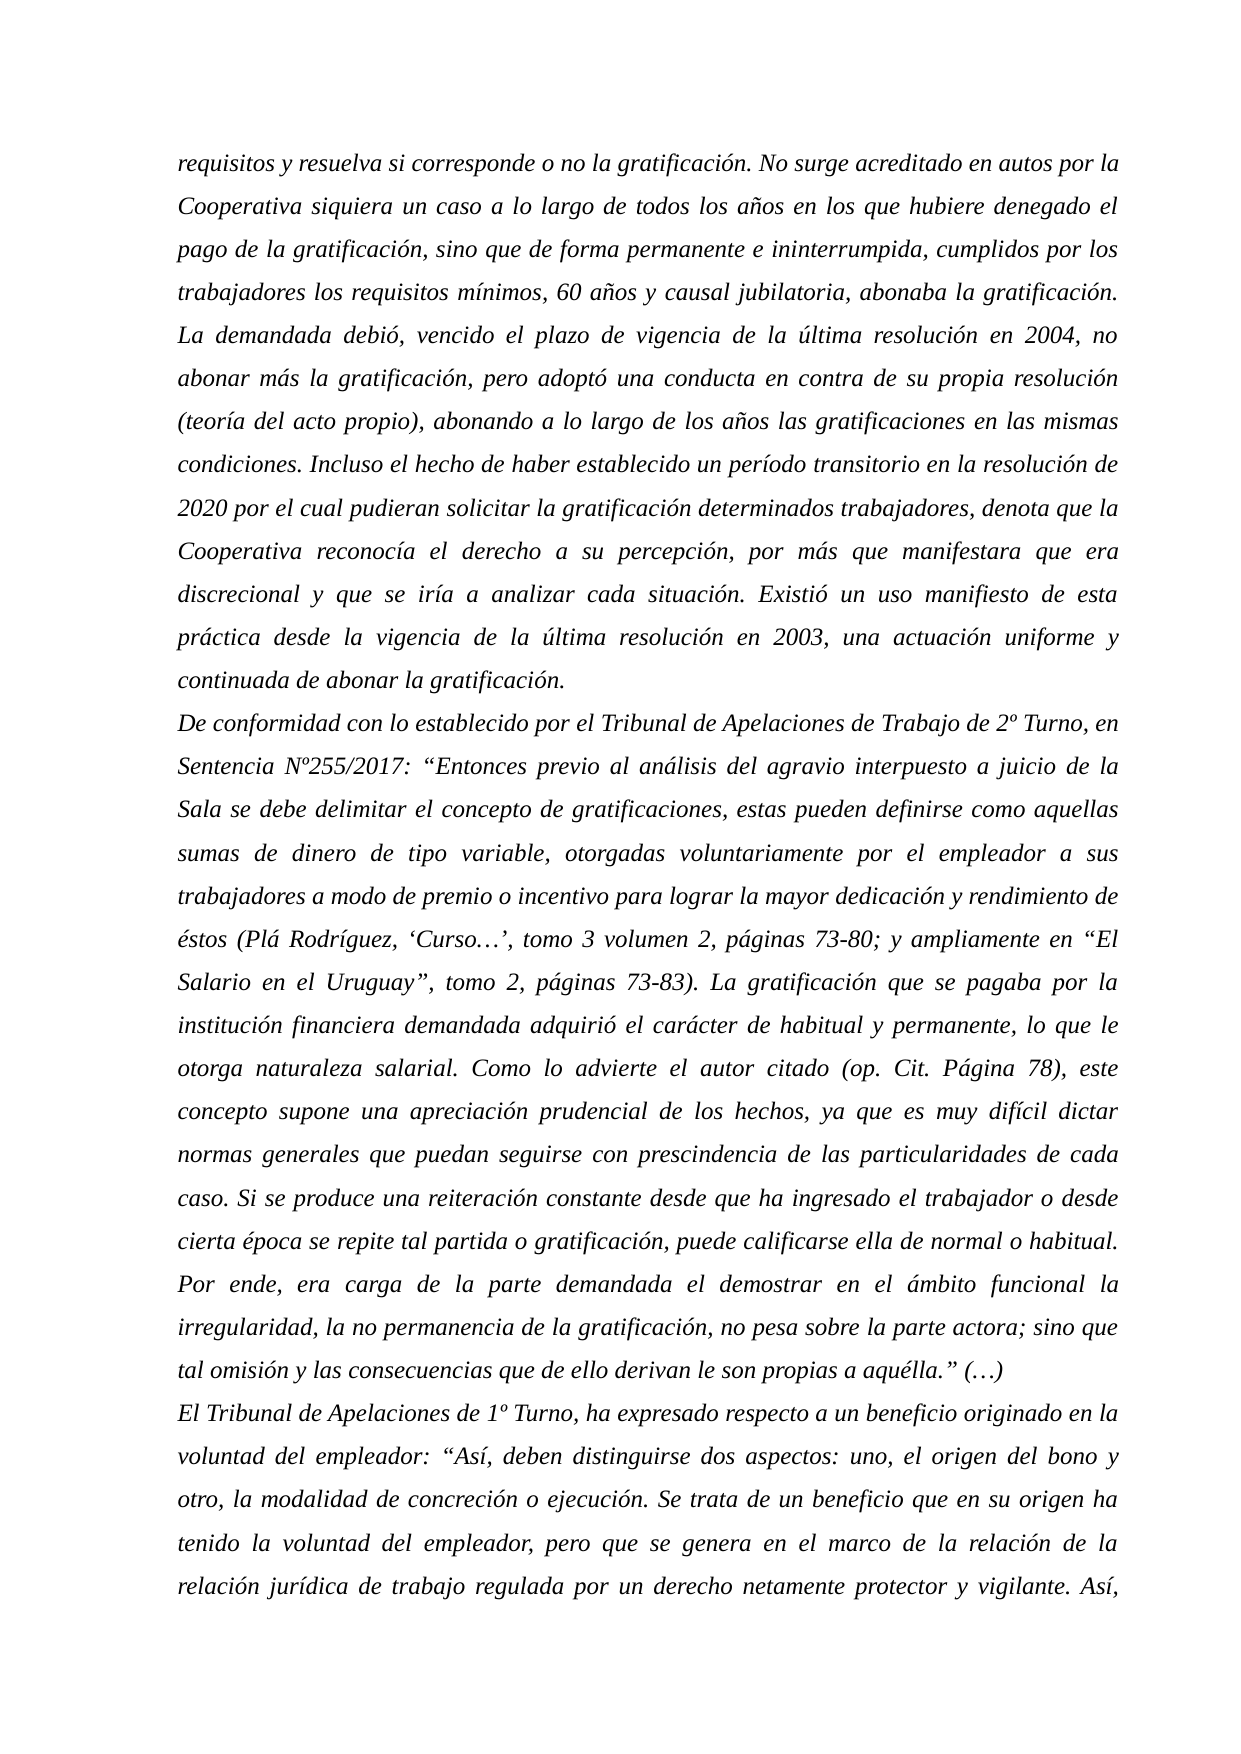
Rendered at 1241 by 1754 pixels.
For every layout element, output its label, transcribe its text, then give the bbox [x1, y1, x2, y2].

text requisitos y resuelva si corresponde o no la gratificación. No surge acreditado en autos por la Cooperativa siquiera un caso a lo largo de todos los años en los que hubiere denegado el pago de la gratificación, sino que de forma permanente e ininterrumpida, cumplidos por los trabajadores los requisitos mínimos, 60 años y causal jubilatoria, abonaba la gratificación. La demandada debió, vencido el plazo de vigencia de la última resolución en 2004, no abonar más la gratificación, pero adoptó una conducta en contra de su propia resolución (teoría del acto propio), abonando a lo largo de los años las gratificaciones en las mismas condiciones. Incluso el hecho de haber establecido un período transitorio en la resolución de 2020 por el cual pudieran solicitar la gratificación determinados trabajadores, denota que la Cooperativa reconocía el derecho a su percepción, por más que manifestara que era discrecional y que se iría a analizar cada situación. Existió un uso manifiesto de esta práctica desde la vigencia de la última resolución en 2003, una actuación uniforme y continuada de abonar la gratificación. [177, 148, 1122, 694]
text El Tribunal de Apelaciones de 1º Turno, ha expresado respecto a un beneficio originado en la voluntad del empleador: “Así, deben distinguirse dos aspectos: uno, el origen del bono y otro, la modalidad de concreción o ejecución. Se trata de un beneficio que en su origen ha tenido la voluntad del empleador, pero que se genera en el marco de la relación de la relación jurídica de trabajo regulada por un derecho netamente protector y vigilante. Así, [177, 1398, 1122, 1599]
text De conformidad con lo establecido por el Tribunal de Apelaciones de Trabajo de 2º Turno, en Sentencia Nº255/2017: “Entonces previo al análisis del agravio interpuesto a juicio de la Sala se debe delimitar el concepto de gratificaciones, estas pueden definirse como aquellas sumas de dinero de tipo variable, otorgadas voluntariamente por el empleador a sus trabajadores a modo de premio o incentivo para lograr la mayor dedicación y rendimiento de éstos (Plá Rodríguez, ‘Curso…’, tomo 3 volumen 2, páginas 73-80; y ampliamente en “El Salario en el Uruguay”, tomo 2, páginas 73-83). La gratificación que se pagaba por la institución financiera demandada adquirió el carácter de habitual y permanente, lo que le otorga naturaleza salarial. Como lo advierte el autor citado (op. Cit. Página 78), este concepto supone una apreciación prudencial de los hechos, ya que es muy difícil dictar normas generales que puedan seguirse con prescindencia de las particularidades de cada caso. Si se produce una reiteración constante desde que ha ingresado el trabajador o desde cierta época se repite tal partida o gratificación, puede calificarse ella de normal o habitual. Por ende, era carga de la parte demandada el demostrar en el ámbito funcional la irregularidad, la no permanencia de la gratificación, no pesa sobre la parte actora; sino que tal omisión y las consecuencias que de ello derivan le son propias a aquélla.” (…) [177, 708, 1122, 1384]
